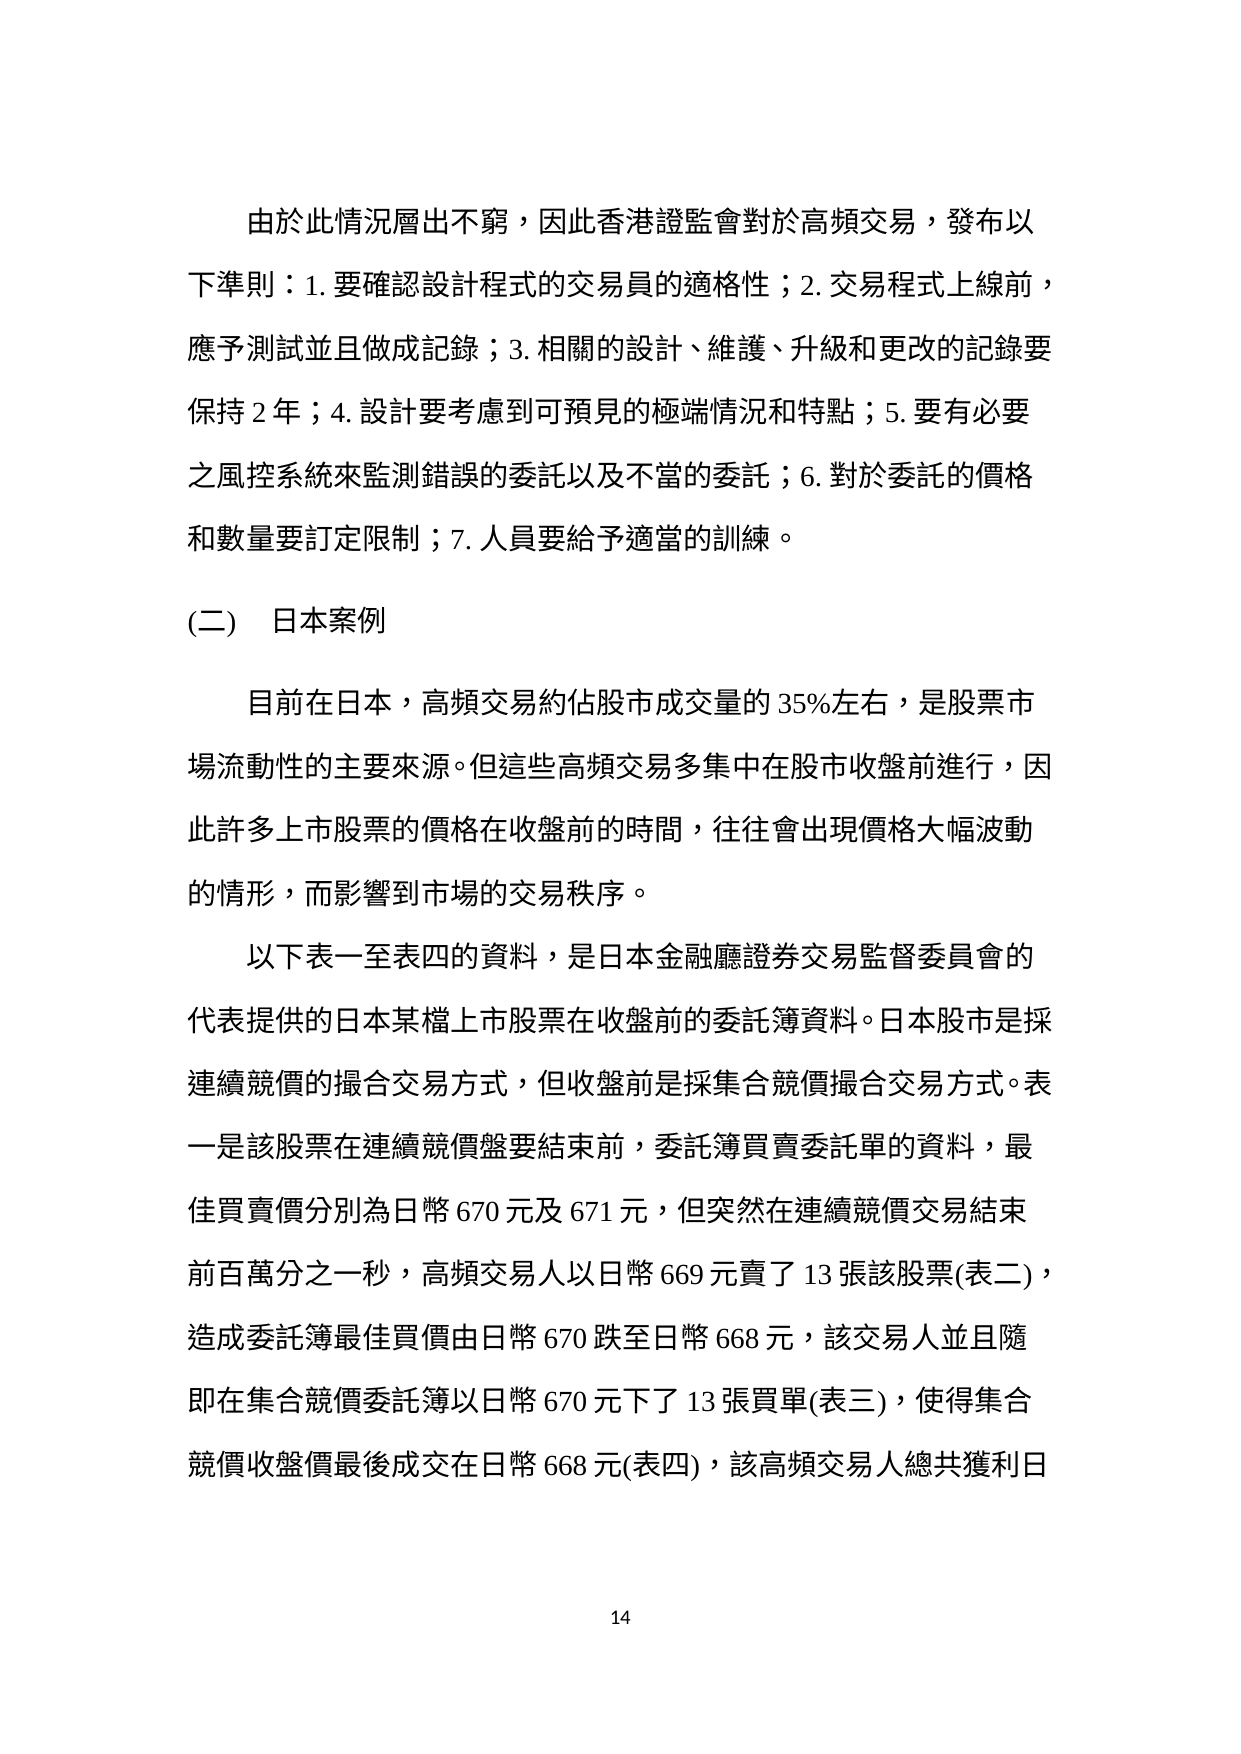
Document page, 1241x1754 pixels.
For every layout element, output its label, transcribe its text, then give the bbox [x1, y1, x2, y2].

text 以下表一至表四的資料，是日本金融廳證券交易監督委員會的代表提供的日本某檔上市股票在收盤前的委託簿資料。日本股市是採連續競價的撮合交易方式，但收盤前是採集合競價撮合交易方式。表一是該股票在連續競價盤要結束前，委託簿買賣委託單的資料，最佳買賣價分別為日幣670元及671元，但突然在連續競價交易結束前百萬分之一秒，高頻交易人以日幣669元賣了13張該股票(表二)，造成委託簿最佳買價由日幣670跌至日幣668元，該交易人並且隨即在集合競價委託簿以日幣670元下了13張買單(表三)，使得集合競價收盤價最後成交在日幣668元(表四)，該高頻交易人總共獲利日元2,300元，但該交易策略卻造成該股票在收盤前價格的不正常波動。 [187, 934, 1053, 1483]
text 目前在日本，高頻交易約佔股市成交量的35%左右，是股票市場流動性的主要來源。但這些高頻交易多集中在股市收盤前進行，因此許多上市股票的價格在收盤前的時間，往往會出現價格大幅波動的情形，而影響到市場的交易秩序。 [187, 680, 1053, 913]
text (二) 日本案例 [187, 598, 1053, 640]
text 由於此情況層出不窮，因此香港證監會對於高頻交易，發布以下準則：1. 要確認設計程式的交易員的適格性；2. 交易程式上線前，應予測試並且做成記錄；3. 相關的設計、維護、升級和更改的記錄要保持2年；4. 設計要考慮到可預見的極端情況和特點；5. 要有必要之風控系統來監測錯誤的委託以及不當的委託；6. 對於委託的價格和數量要訂定限制；7. 人員要給予適當的訓練。 [187, 198, 1053, 558]
